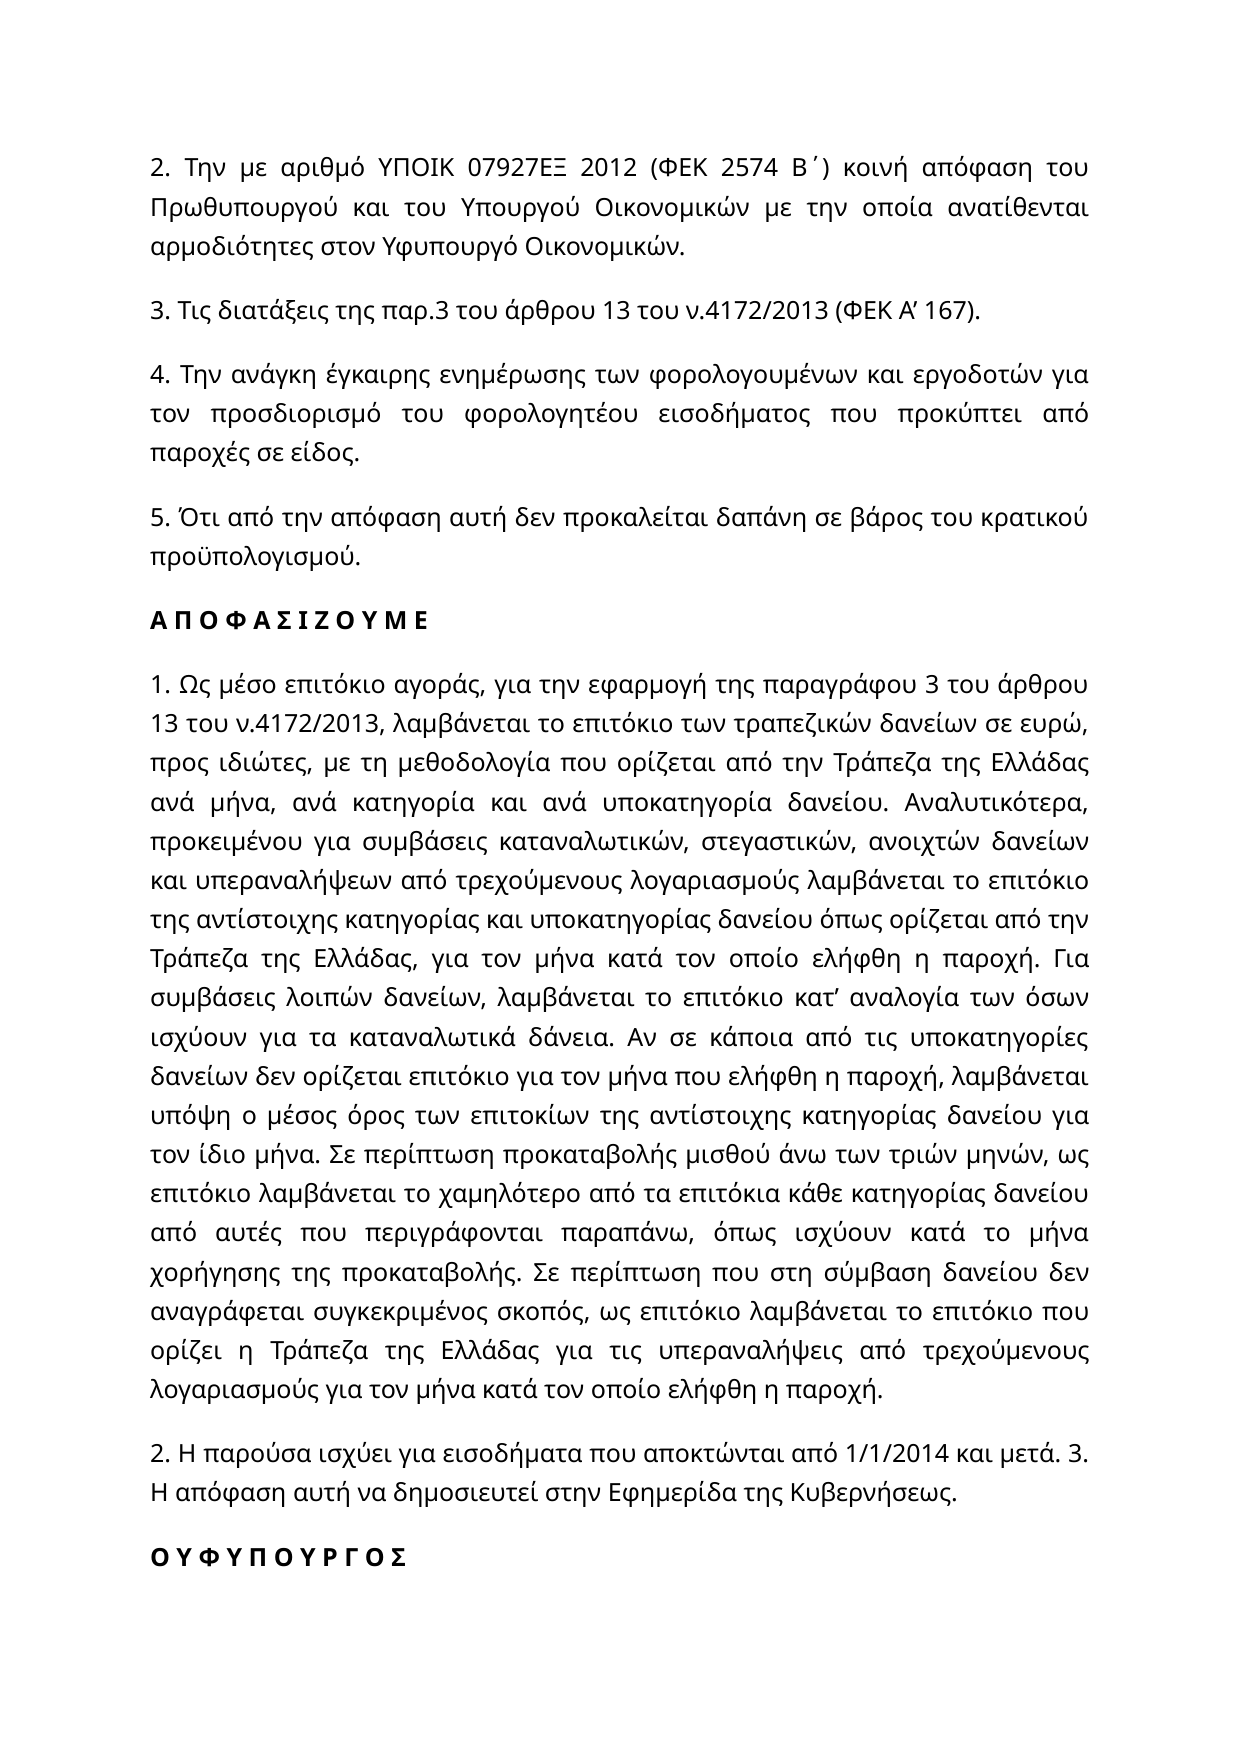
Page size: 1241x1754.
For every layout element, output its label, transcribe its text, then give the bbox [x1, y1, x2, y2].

text 2. Την με αριθμό ΥΠΟΙΚ 07927ΕΞ 2012 (ΦΕΚ 2574 Β΄) κοινή απόφαση του Πρωθυπουργού και του Υπουργού Οικονομικών με την οποία ανατίθενται αρμοδιότητες στον Υφυπουργό Οικονομικών. [150, 150, 1090, 262]
text Α Π Ο Φ Α Σ Ι Ζ Ο Υ Μ Ε [150, 602, 1090, 637]
text 4. Την ανάγκη έγκαιρης ενημέρωσης των φορολογουμένων και εργοδοτών για τον προσδιορισμό του φορολογητέου εισοδήματος που προκύπτει από παροχές σε είδος. [150, 357, 1090, 469]
text 5. Ότι από την απόφαση αυτή δεν προκαλείται δαπάνη σε βάρος του κρατικού προϋπολογισμού. [150, 499, 1090, 572]
text Ο Υ Φ Υ Π Ο Υ Ρ Γ Ο Σ [150, 1539, 1090, 1573]
text 2. H παρούσα ισχύει για εισοδήματα που αποκτώνται από 1/1/2014 και μετά. 3. Η απόφαση αυτή να δημοσιευτεί στην Εφημερίδα της Κυβερνήσεως. [150, 1436, 1090, 1509]
text 3. Τις διατάξεις της παρ.3 του άρθρου 13 του ν.4172/2013 (ΦΕΚ Α’ 167). [150, 292, 1090, 327]
text 1. Ως μέσο επιτόκιο αγοράς, για την εφαρμογή της παραγράφου 3 του άρθρου 13 του ν.4172/2013, λαμβάνεται το επιτόκιο των τραπεζικών δανείων σε ευρώ, προς ιδιώτες, με τη μεθοδολογία που ορίζεται από την Τράπεζα της Ελλάδας ανά μήνα, ανά κατηγορία και ανά υποκατηγορία δανείου. Αναλυτικότερα, προκειμένου για συμβάσεις καταναλωτικών, στεγαστικών, ανοιχτών δανείων και υπεραναλήψεων από τρεχούμενους λογαριασμούς λαμβάνεται το επιτόκιο της αντίστοιχης κατηγορίας και υποκατηγορίας δανείου όπως ορίζεται από την Τράπεζα της Ελλάδας, για τον μήνα κατά τον οποίο ελήφθη η παροχή. Για συμβάσεις λοιπών δανείων, λαμβάνεται το επιτόκιο κατ’ αναλογία των όσων ισχύουν για τα καταναλωτικά δάνεια. Αν σε κάποια από τις υποκατηγορίες δανείων δεν ορίζεται επιτόκιο για τον μήνα που ελήφθη η παροχή, λαμβάνεται υπόψη ο μέσος όρος των επιτοκίων της αντίστοιχης κατηγορίας δανείου για τον ίδιο μήνα. Σε περίπτωση προκαταβολής μισθού άνω των τριών μηνών, ως επιτόκιο λαμβάνεται το χαμηλότερο από τα επιτόκια κάθε κατηγορίας δανείου από αυτές που περιγράφονται παραπάνω, όπως ισχύουν κατά το μήνα χορήγησης της προκαταβολής. Σε περίπτωση που στη σύμβαση δανείου δεν αναγράφεται συγκεκριμένος σκοπός, ως επιτόκιο λαμβάνεται το επιτόκιο που ορίζει η Τράπεζα της Ελλάδας για τις υπεραναλήψεις από τρεχούμενους λογαριασμούς για τον μήνα κατά τον οποίο ελήφθη η παροχή. [150, 667, 1090, 1406]
